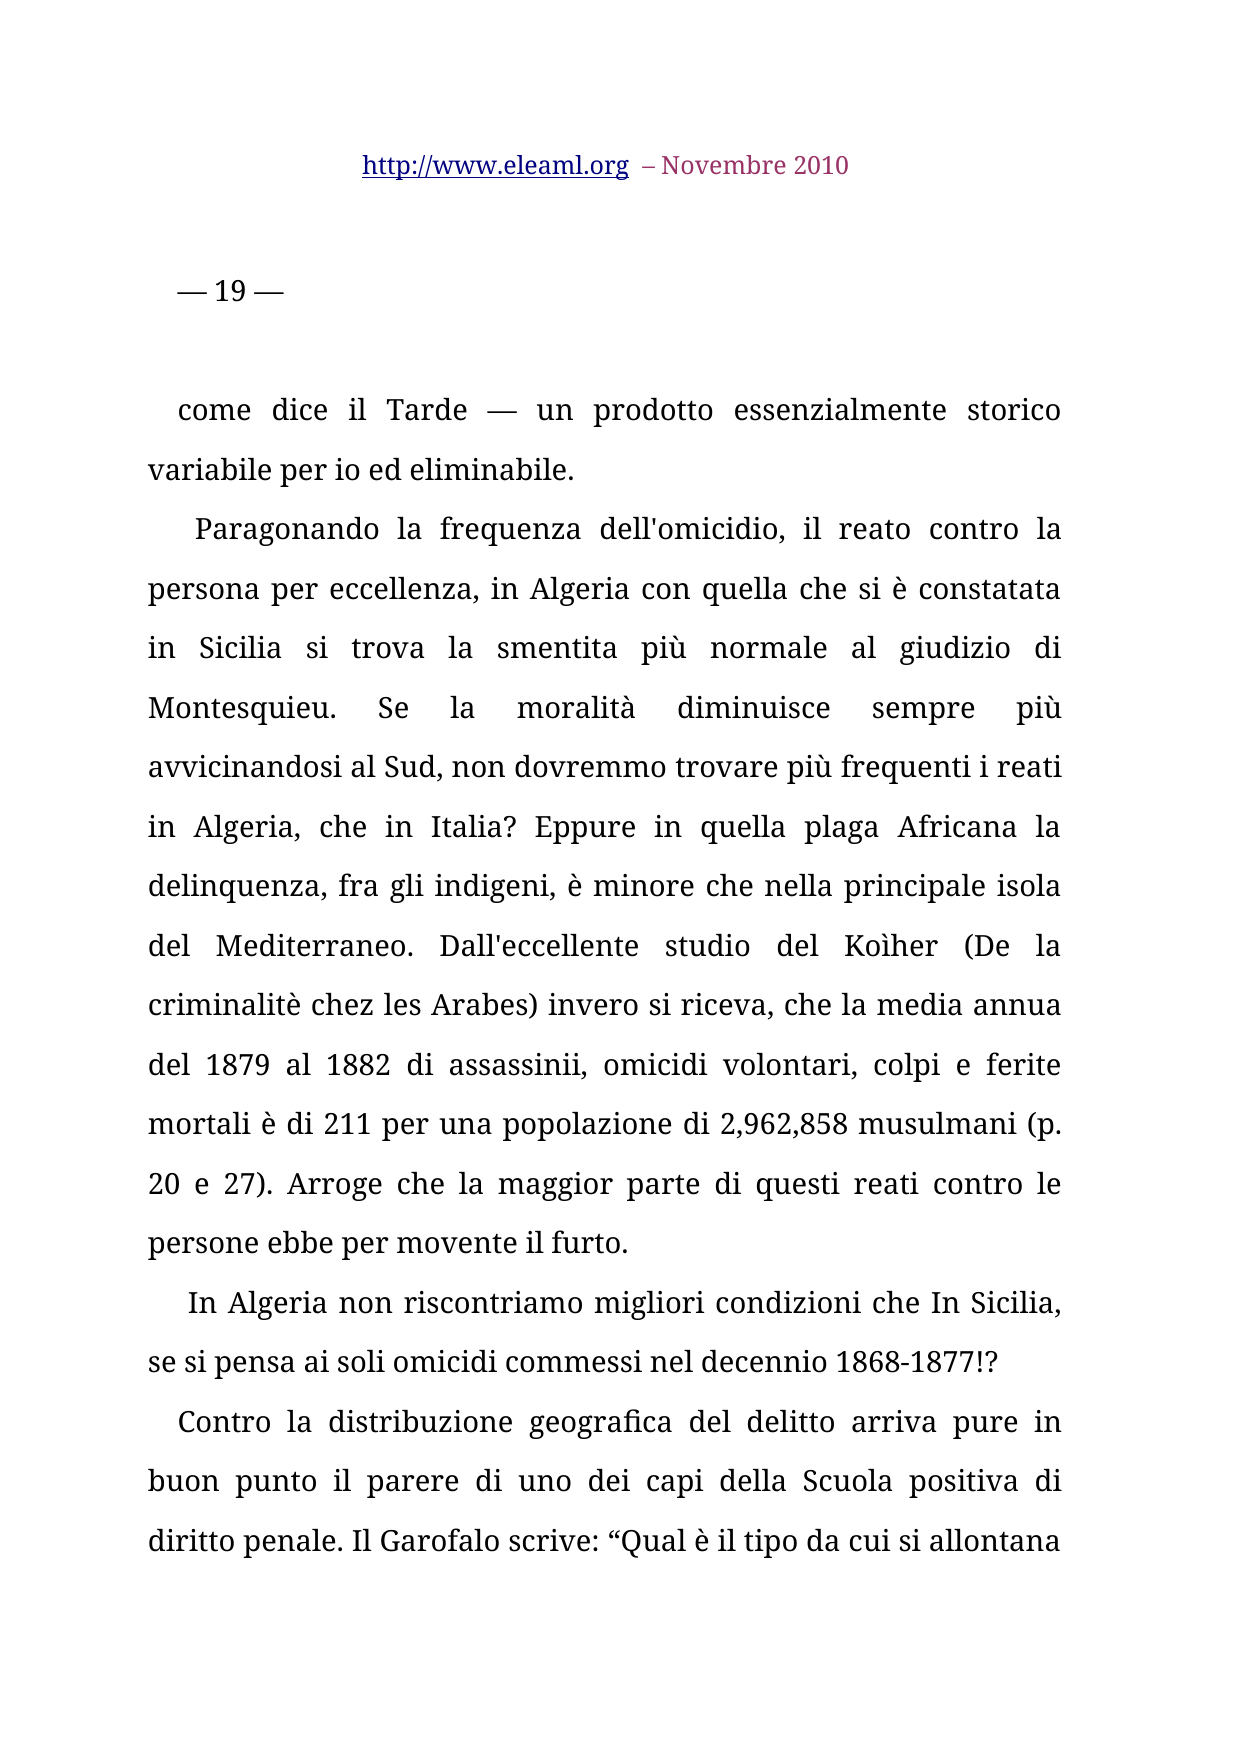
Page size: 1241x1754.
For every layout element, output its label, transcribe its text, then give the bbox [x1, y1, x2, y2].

text come dice il Tarde — un prodotto essenzialmente storico variabile per io ed eliminabile. [148, 390, 1063, 489]
text Contro la distribuzione geografica del delitto arriva pure in buon punto il parere di uno dei capi della Scuola positiva di diritto penale. Il Garofalo scrive: “Qual è il tipo da cui si allontana [148, 1401, 1063, 1559]
text — 19 — [148, 271, 1063, 310]
text Paragonando la frequenza dell'omicidio, il reato contro la persona per eccellenza, in Algeria con quella che si è constatata in Sicilia si trova la smentita più normale al giudizio di Montesquieu. Se la moralità diminuisce sempre più avvicinandosi al Sud, non dovremmo trovare più frequenti i reati in Algeria, che in Italia? Eppure in quella plaga Africana la delinquenza, fra gli indigeni, è minore che nella principale isola del Mediterraneo. Dall'eccellente studio del Koìher (De la criminalitè chez les Arabes) invero si riceva, che la media annua del 1879 al 1882 di assassinii, omicidi volontari, colpi e ferite mortali è di 211 per una popolazione di 2,962,858 musulmani (p. 20 e 27). Arroge che la maggior parte di questi reati contro le persone ebbe per movente il furto. [148, 509, 1063, 1262]
text In Algeria non riscontriamo migliori condizioni che In Sicilia, se si pensa ai soli omicidi commessi nel decennio 1868-1877!? [148, 1282, 1063, 1381]
